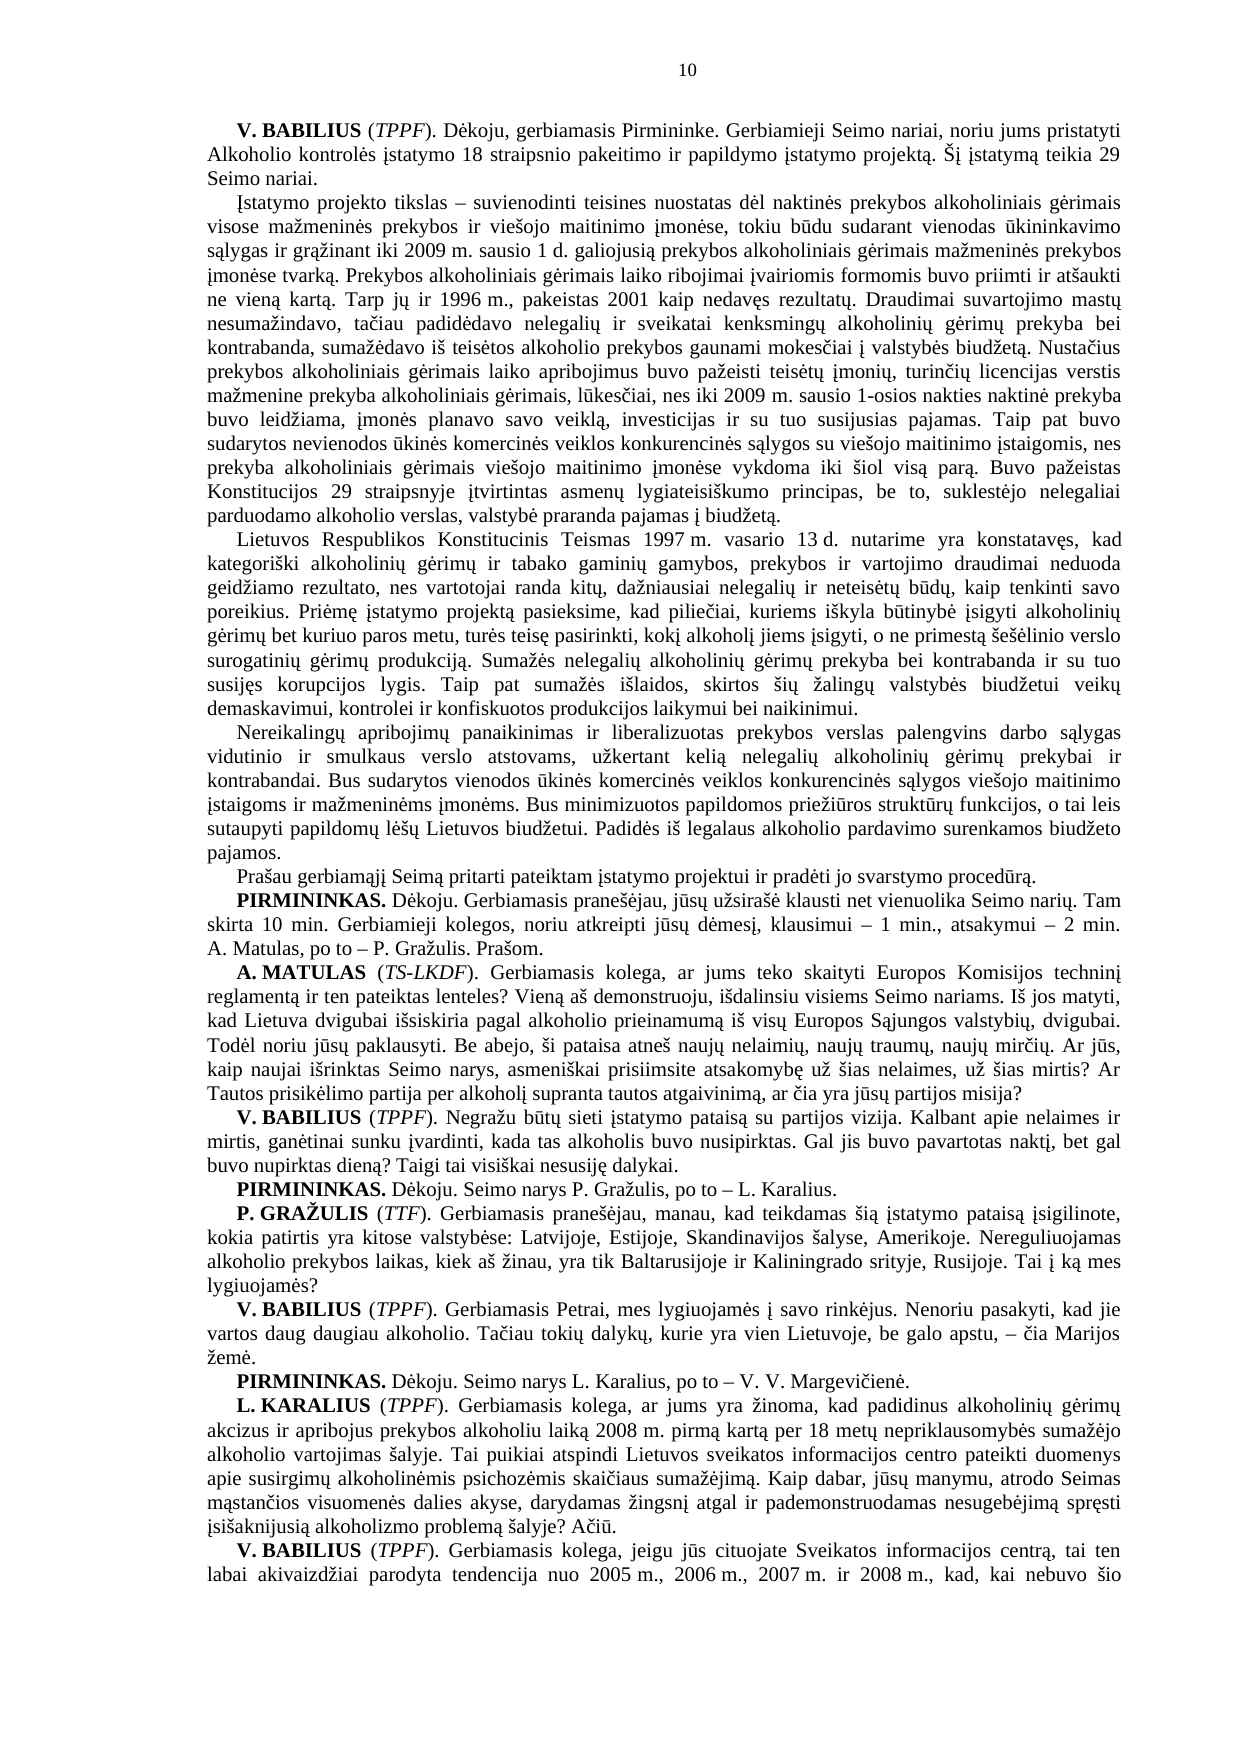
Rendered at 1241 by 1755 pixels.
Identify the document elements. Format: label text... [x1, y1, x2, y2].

text Nereikalingų apribojimų panaikinimas ir liberalizuotas prekybos verslas palengvins darbo sąlygas vidutinio ir smulkaus verslo atstovams, užkertant kelią nelegalių alkoholinių gėrimų prekybai ir kontrabandai. Bus sudarytos vienodos ūkinės komercinės veiklos konkurencinės sąlygos viešojo maitinimo įstaigoms ir mažmeninėms įmonėms. Bus minimizuotos papildomos priežiūros struktūrų funkcijos, o tai leis sutaupyti papildomų lėšų Lietuvos biudžetui. Padidės iš legalaus alkoholio pardavimo surenkamos biudžeto pajamos. [207, 720, 1122, 864]
text Prašau gerbiamąjį Seimą pritarti pateiktam įstatymo projektui ir pradėti jo svarstymo procedūrą. [207, 864, 1122, 888]
text PIRMININKAS. Dėkoju. Seimo narys P. Gražulis, po to – L. Karalius. [207, 1177, 1122, 1201]
text V. BABILIUS (TPPF). Negražu būtų sieti įstatymo pataisą su partijos vizija. Kalbant apie nelaimes ir mirtis, ganėtinai sunku įvardinti, kada tas alkoholis buvo nusipirktas. Gal jis buvo pavartotas naktį, bet gal buvo nupirktas dieną? Taigi tai visiškai nesusiję dalykai. [207, 1105, 1122, 1177]
text PIRMININKAS. Dėkoju. Gerbiamasis pranešėjau, jūsų užsirašė klausti net vienuolika Seimo narių. Tam skirta 10 min. Gerbiamieji kolegos, noriu atkreipti jūsų dėmesį, klausimui – 1 min., atsakymui – 2 min. A. Matulas, po to – P. Gražulis. Prašom. [207, 888, 1122, 960]
text Lietuvos Respublikos Konstitucinis Teismas 1997 m. vasario 13 d. nutarime yra konstatavęs, kad kategoriški alkoholinių gėrimų ir tabako gaminių gamybos, prekybos ir vartojimo draudimai neduoda geidžiamo rezultato, nes vartotojai randa kitų, dažniausiai nelegalių ir neteisėtų būdų, kaip tenkinti savo poreikius. Priėmę įstatymo projektą pasieksime, kad piliečiai, kuriems iškyla būtinybė įsigyti alkoholinių gėrimų bet kuriuo paros metu, turės teisę pasirinkti, kokį alkoholį jiems įsigyti, o ne primestą šešėlinio verslo surogatinių gėrimų produkciją. Sumažės nelegalių alkoholinių gėrimų prekyba bei kontrabanda ir su tuo susijęs korupcijos lygis. Taip pat sumažės išlaidos, skirtos šių žalingų valstybės biudžetui veikų demaskavimui, kontrolei ir konfiskuotos produkcijos laikymui bei naikinimui. [207, 527, 1122, 720]
text L. KARALIUS (TPPF). Gerbiamasis kolega, ar jums yra žinoma, kad padidinus alkoholinių gėrimų akcizus ir apribojus prekybos alkoholiu laiką 2008 m. pirmą kartą per 18 metų nepriklausomybės sumažėjo alkoholio vartojimas šalyje. Tai puikiai atspindi Lietuvos sveikatos informacijos centro pateikti duomenys apie susirgimų alkoholinėmis psichozėmis skaičiaus sumažėjimą. Kaip dabar, jūsų manymu, atrodo Seimas mąstančios visuomenės dalies akyse, darydamas žingsnį atgal ir pademonstruodamas nesugebėjimą spręsti įsišaknijusią alkoholizmo problemą šalyje? Ačiū. [207, 1393, 1122, 1538]
text P. GRAŽULIS (TTF). Gerbiamasis pranešėjau, manau, kad teikdamas šią įstatymo pataisą įsigilinote, kokia patirtis yra kitose valstybėse: Latvijoje, Estijoje, Skandinavijos šalyse, Amerikoje. Nereguliuojamas alkoholio prekybos laikas, kiek aš žinau, yra tik Baltarusijoje ir Kaliningrado srityje, Rusijoje. Tai į ką mes lygiuojamės? [207, 1201, 1122, 1297]
text PIRMININKAS. Dėkoju. Seimo narys L. Karalius, po to – V. V. Margevičienė. [207, 1369, 1122, 1393]
text V. BABILIUS (TPPF). Dėkoju, gerbiamasis Pirmininke. Gerbiamieji Seimo nariai, noriu jums pristatyti Alkoholio kontrolės įstatymo 18 straipsnio pakeitimo ir papildymo įstatymo projektą. Šį įstatymą teikia 29 Seimo nariai. [207, 118, 1122, 190]
text V. BABILIUS (TPPF). Gerbiamasis kolega, jeigu jūs cituojate Sveikatos informacijos centrą, tai ten labai akivaizdžiai parodyta tendencija nuo 2005 m., 2006 m., 2007 m. ir 2008 m., kad, kai nebuvo šio [207, 1538, 1122, 1586]
text Įstatymo projekto tikslas – suvienodinti teisines nuostatas dėl naktinės prekybos alkoholiniais gėrimais visose mažmeninės prekybos ir viešojo maitinimo įmonėse, tokiu būdu sudarant vienodas ūkininkavimo sąlygas ir grąžinant iki 2009 m. sausio 1 d. galiojusią prekybos alkoholiniais gėrimais mažmeninės prekybos įmonėse tvarką. Prekybos alkoholiniais gėrimais laiko ribojimai įvairiomis formomis buvo priimti ir atšaukti ne vieną kartą. Tarp jų ir 1996 m., pakeistas 2001 kaip nedavęs rezultatų. Draudimai suvartojimo mastų nesumažindavo, tačiau padidėdavo nelegalių ir sveikatai kenksmingų alkoholinių gėrimų prekyba bei kontrabanda, sumažėdavo iš teisėtos alkoholio prekybos gaunami mokesčiai į valstybės biudžetą. Nustačius prekybos alkoholiniais gėrimais laiko apribojimus buvo pažeisti teisėtų įmonių, turinčių licencijas verstis mažmenine prekyba alkoholiniais gėrimais, lūkesčiai, nes iki 2009 m. sausio 1-osios nakties naktinė prekyba buvo leidžiama, įmonės planavo savo veiklą, investicijas ir su tuo susijusias pajamas. Taip pat buvo sudarytos nevienodos ūkinės komercinės veiklos konkurencinės sąlygos su viešojo maitinimo įstaigomis, nes prekyba alkoholiniais gėrimais viešojo maitinimo įmonėse vykdoma iki šiol visą parą. Buvo pažeistas Konstitucijos 29 straipsnyje įtvirtintas asmenų lygiateisiškumo principas, be to, suklestėjo nelegaliai parduodamo alkoholio verslas, valstybė praranda pajamas į biudžetą. [207, 190, 1122, 527]
text V. BABILIUS (TPPF). Gerbiamasis Petrai, mes lygiuojamės į savo rinkėjus. Nenoriu pasakyti, kad jie vartos daug daugiau alkoholio. Tačiau tokių dalykų, kurie yra vien Lietuvoje, be galo apstu, – čia Marijos žemė. [207, 1297, 1122, 1369]
text A. MATULAS (TS-LKDF). Gerbiamasis kolega, ar jums teko skaityti Europos Komisijos techninį reglamentą ir ten pateiktas lenteles? Vieną aš demonstruoju, išdalinsiu visiems Seimo nariams. Iš jos matyti, kad Lietuva dvigubai išsiskiria pagal alkoholio prieinamumą iš visų Europos Sąjungos valstybių, dvigubai. Todėl noriu jūsų paklausyti. Be abejo, ši pataisa atneš naujų nelaimių, naujų traumų, naujų mirčių. Ar jūs, kaip naujai išrinktas Seimo narys, asmeniškai prisiimsite atsakomybę už šias nelaimes, už šias mirtis? Ar Tautos prisikėlimo partija per alkoholį supranta tautos atgaivinimą, ar čia yra jūsų partijos misija? [207, 960, 1122, 1105]
